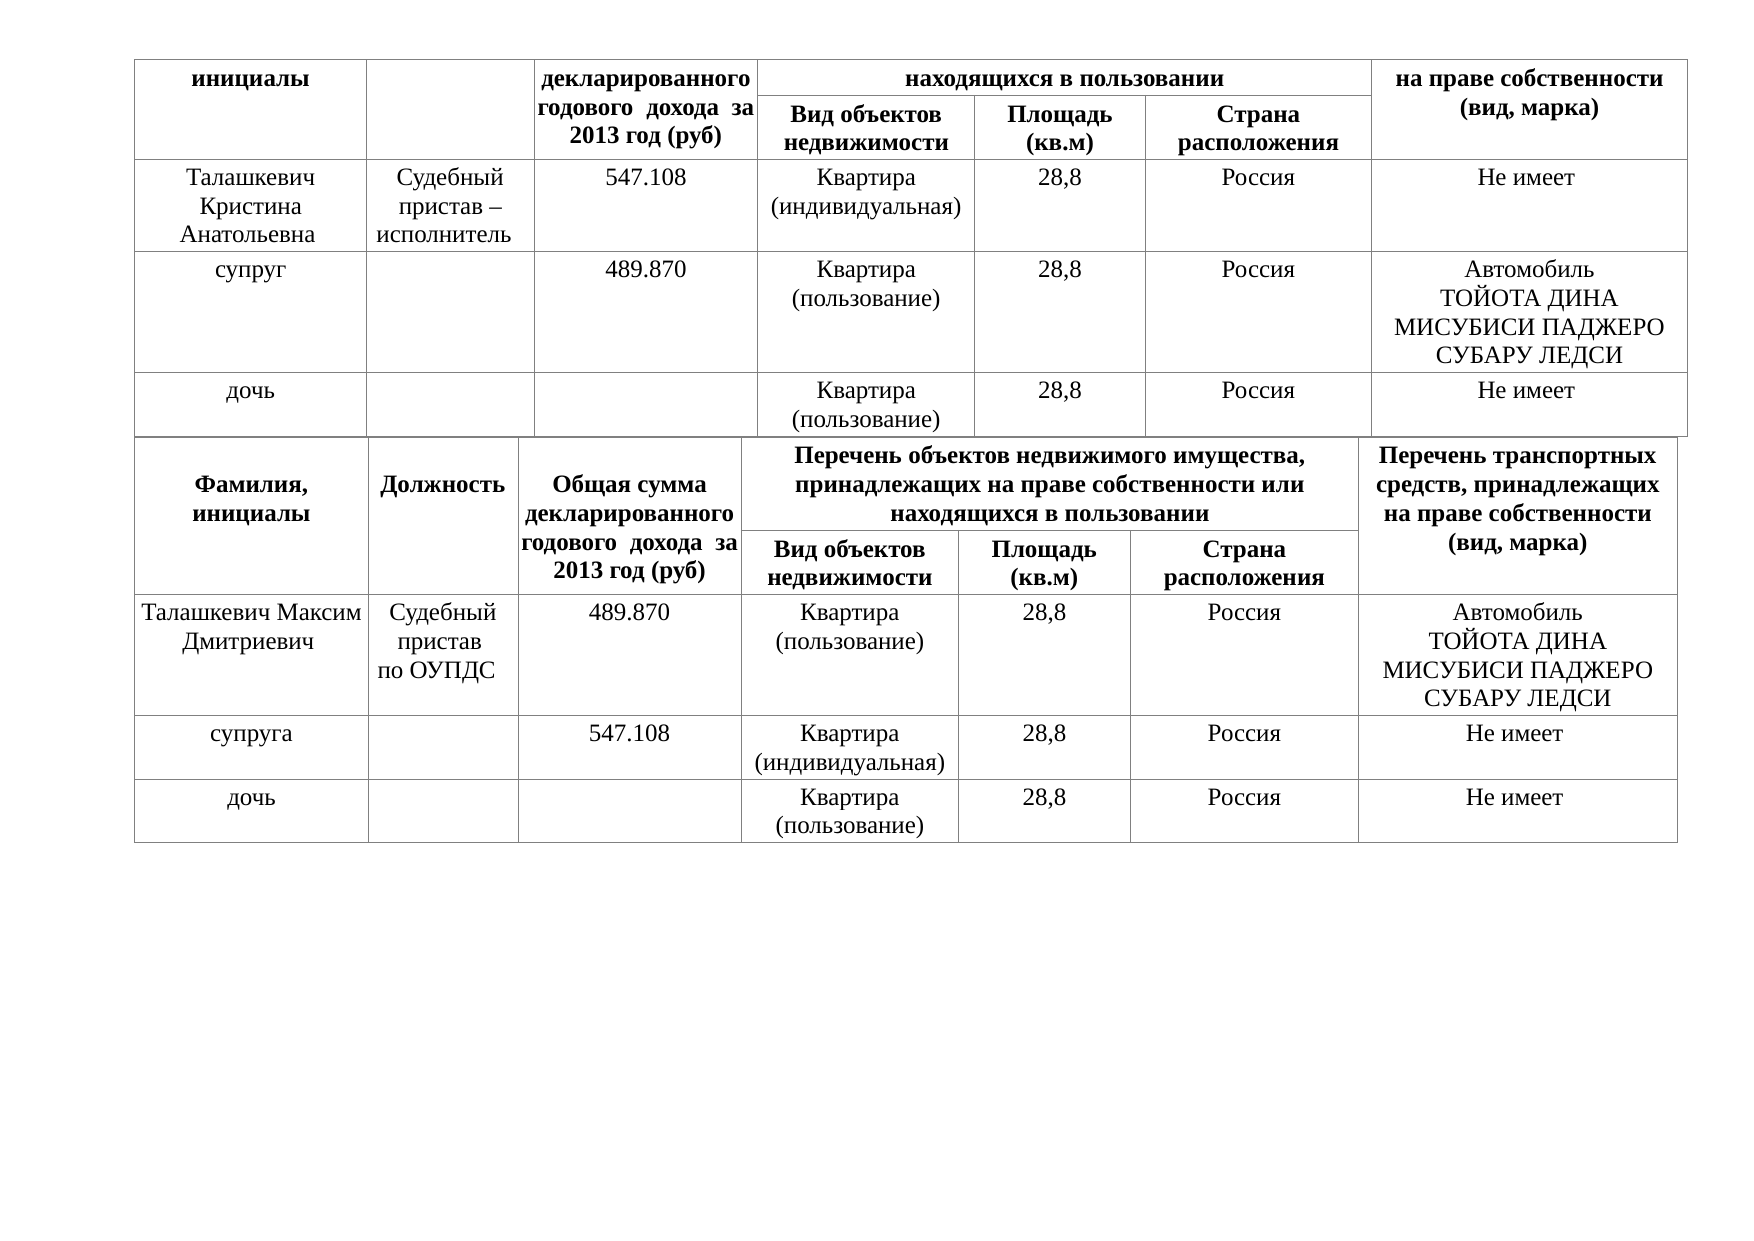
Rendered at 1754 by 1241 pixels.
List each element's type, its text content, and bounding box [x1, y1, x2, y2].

table_cell Вид объектов недвижимости [742, 531, 958, 594]
table_cell 28,8 [975, 160, 1145, 251]
table_cell Россия [1146, 373, 1371, 436]
table_cell Площадь (кв.м) [975, 96, 1145, 159]
table_cell супруг [135, 252, 366, 372]
table_cell Квартира (индивидуальная) [758, 160, 974, 251]
table_header на праве собственности (вид, марка) [1372, 60, 1687, 159]
table_cell Не имеет [1372, 373, 1687, 436]
table_header Должность [369, 438, 518, 594]
table_cell Россия [1131, 716, 1358, 778]
table_cell Россия [1146, 160, 1371, 251]
table_cell [519, 780, 741, 842]
table_cell Россия [1131, 780, 1358, 842]
table_cell Вид объектов недвижимости [758, 96, 974, 159]
table_cell 547.108 [535, 160, 757, 251]
table_cell Страна расположения [1131, 531, 1358, 594]
table_cell Автомобиль ТОЙОТА ДИНА МИСУБИСИ ПАДЖЕРО СУБАРУ ЛЕДСИ [1359, 595, 1677, 715]
table_cell Квартира (пользование) [758, 252, 974, 372]
table_cell [535, 373, 757, 436]
table_header Общая сумма декларированного годового дохода за 2013 год (руб) [519, 438, 741, 594]
table_header Фамилия, инициалы [135, 438, 368, 594]
table_cell [367, 373, 534, 436]
table_cell [369, 780, 518, 842]
table_cell дочь [135, 373, 366, 436]
table_cell 28,8 [975, 252, 1145, 372]
table_cell Не имеет [1359, 716, 1677, 778]
table_cell дочь [135, 780, 368, 842]
table_cell 28,8 [959, 595, 1130, 715]
table_cell [367, 252, 534, 372]
table_cell [369, 716, 518, 778]
table_header инициалы [135, 60, 366, 159]
table_header Перечень объектов недвижимого имущества, принадлежащих на праве собственности или находящихся в пользовании [742, 438, 1358, 530]
table_cell Страна расположения [1146, 96, 1371, 159]
table_cell Россия [1146, 252, 1371, 372]
table_cell Талашкевич Максим Дмитриевич [135, 595, 368, 715]
table_cell Квартира (пользование) [742, 595, 958, 715]
table_cell Талашкевич Кристина Анатольевна [135, 160, 366, 251]
table_cell 547.108 [519, 716, 741, 778]
table_cell Судебный пристав – исполнитель [367, 160, 534, 251]
table_cell Судебный пристав по ОУПДС [369, 595, 518, 715]
table_cell Квартира (пользование) [742, 780, 958, 842]
table_cell Автомобиль ТОЙОТА ДИНА МИСУБИСИ ПАДЖЕРО СУБАРУ ЛЕДСИ [1372, 252, 1687, 372]
table_cell супруга [135, 716, 368, 778]
table_header декларированного годового дохода за 2013 год (руб) [535, 60, 757, 159]
table_cell 489.870 [535, 252, 757, 372]
table_cell Квартира (пользование) [758, 373, 974, 436]
table_cell Россия [1131, 595, 1358, 715]
table_cell 489.870 [519, 595, 741, 715]
table_header [367, 60, 534, 159]
table_cell 28,8 [959, 716, 1130, 778]
table_cell Не имеет [1372, 160, 1687, 251]
table_header Перечень транспортных средств, принадлежащих на праве собственности (вид, марка) [1359, 438, 1677, 594]
table_cell Квартира (индивидуальная) [742, 716, 958, 778]
table_header находящихся в пользовании [758, 60, 1371, 95]
table_cell 28,8 [959, 780, 1130, 842]
table_cell Площадь (кв.м) [959, 531, 1130, 594]
table_cell Не имеет [1359, 780, 1677, 842]
table_cell 28,8 [975, 373, 1145, 436]
